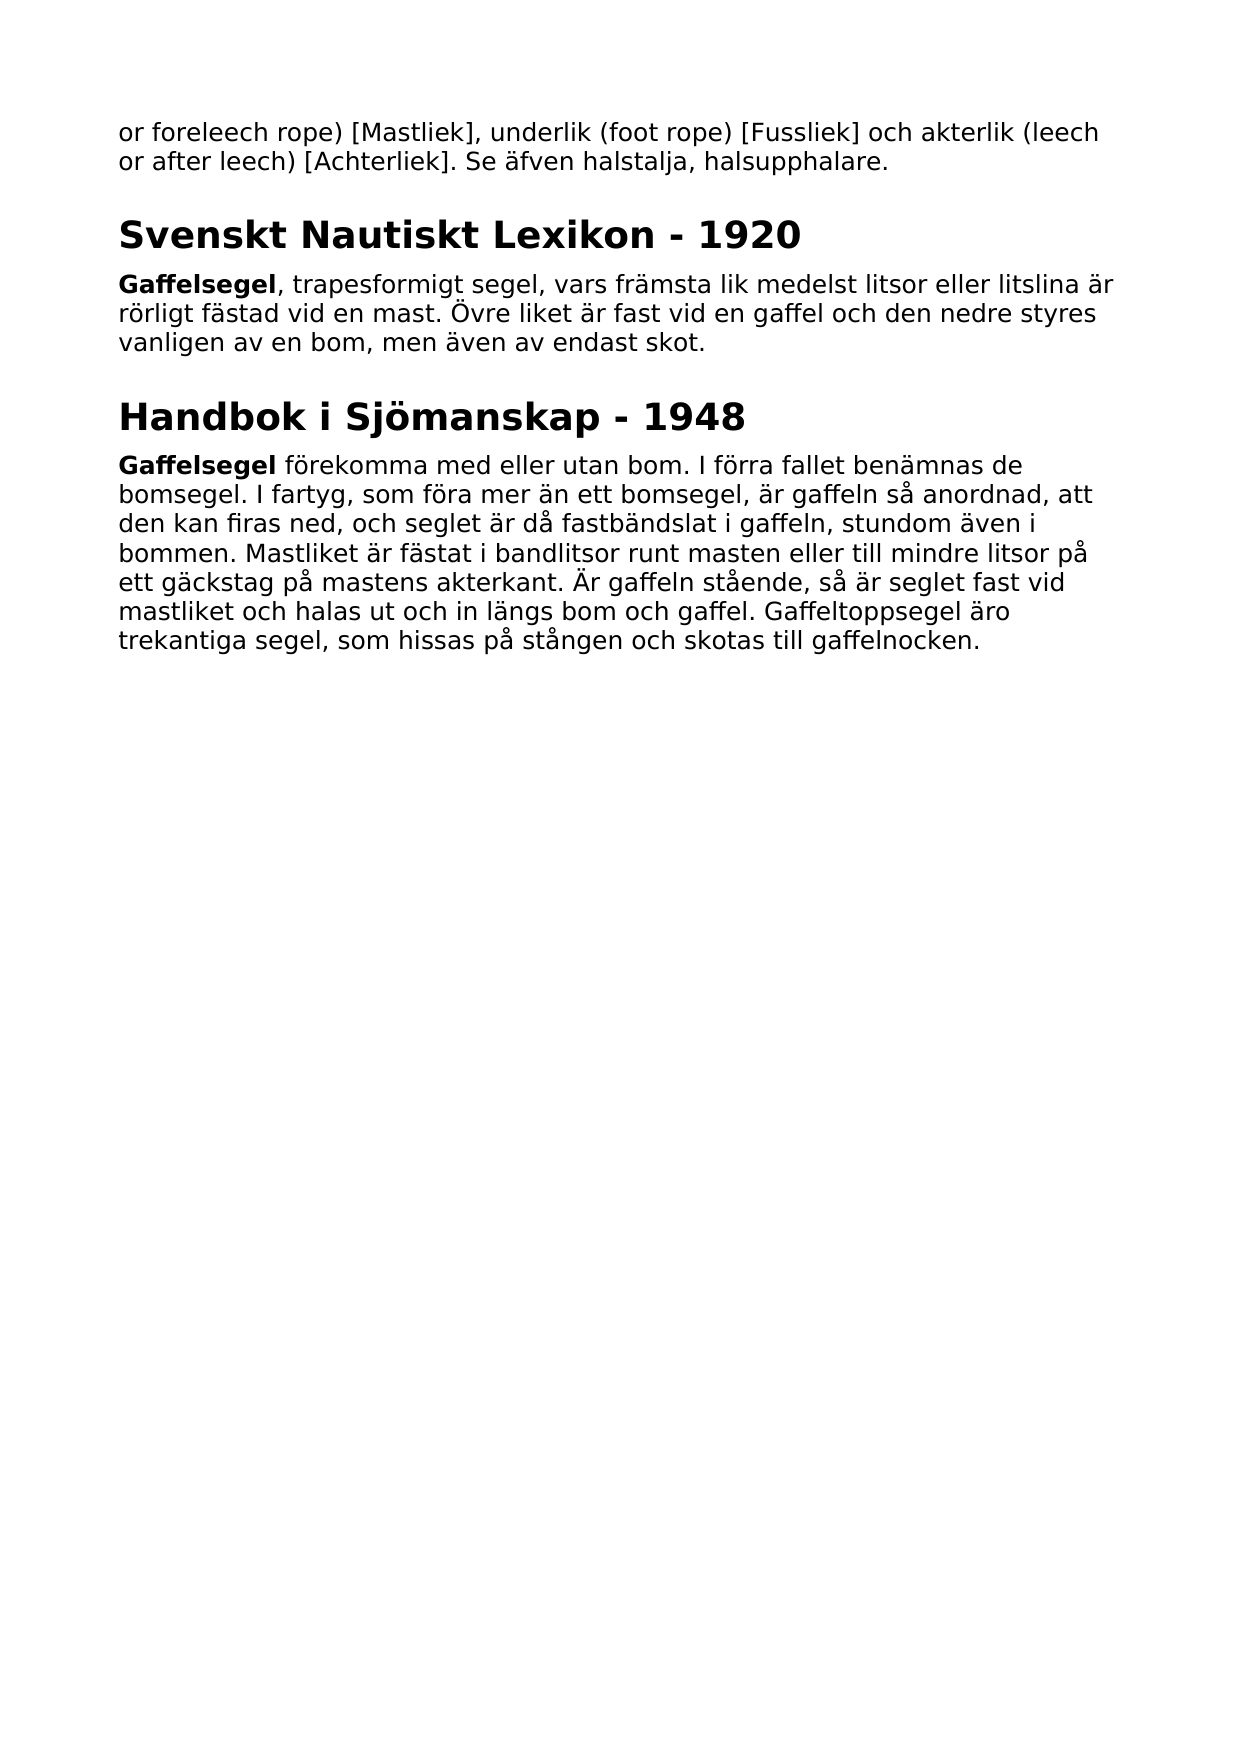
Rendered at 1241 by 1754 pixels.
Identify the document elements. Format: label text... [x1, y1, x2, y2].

text or foreleech rope) [Mastliek], underlik (foot rope) [Fussliek] och akterlik (leech or after leech) [Achterliek]. Se äfven halstalja, halsupphalare. [118, 118, 1122, 176]
subtitle Svenskt Nautiskt Lexikon - 1920 [118, 214, 1122, 258]
text Gaffelsegel förekomma med eller utan bom. I förra fallet benämnas de bomsegel. I fartyg, som föra mer än ett bomsegel, är gaffeln så anordnad, att den kan firas ned, och seglet är då fastbändslat i gaffeln, stundom även i bommen. Mastliket är fästat i bandlitsor runt masten eller till mindre litsor på ett gäckstag på mastens akterkant. Är gaffeln stående, så är seglet fast vid mastliket och halas ut och in längs bom och gaffel. Gaffeltoppsegel äro trekantiga segel, som hissas på stången och skotas till gaffelnocken. [118, 451, 1122, 655]
subtitle Handbok i Sjömanskap - 1948 [118, 395, 1122, 439]
text Gaffelse­gel, trapesformigt segel, vars främsta lik medelst litsor eller litslina är rörligt fästad vid en mast. Övre liket är fast vid en gaffel och den nedre styres van­ligen av en bom, men även av endast skot. [118, 270, 1122, 358]
